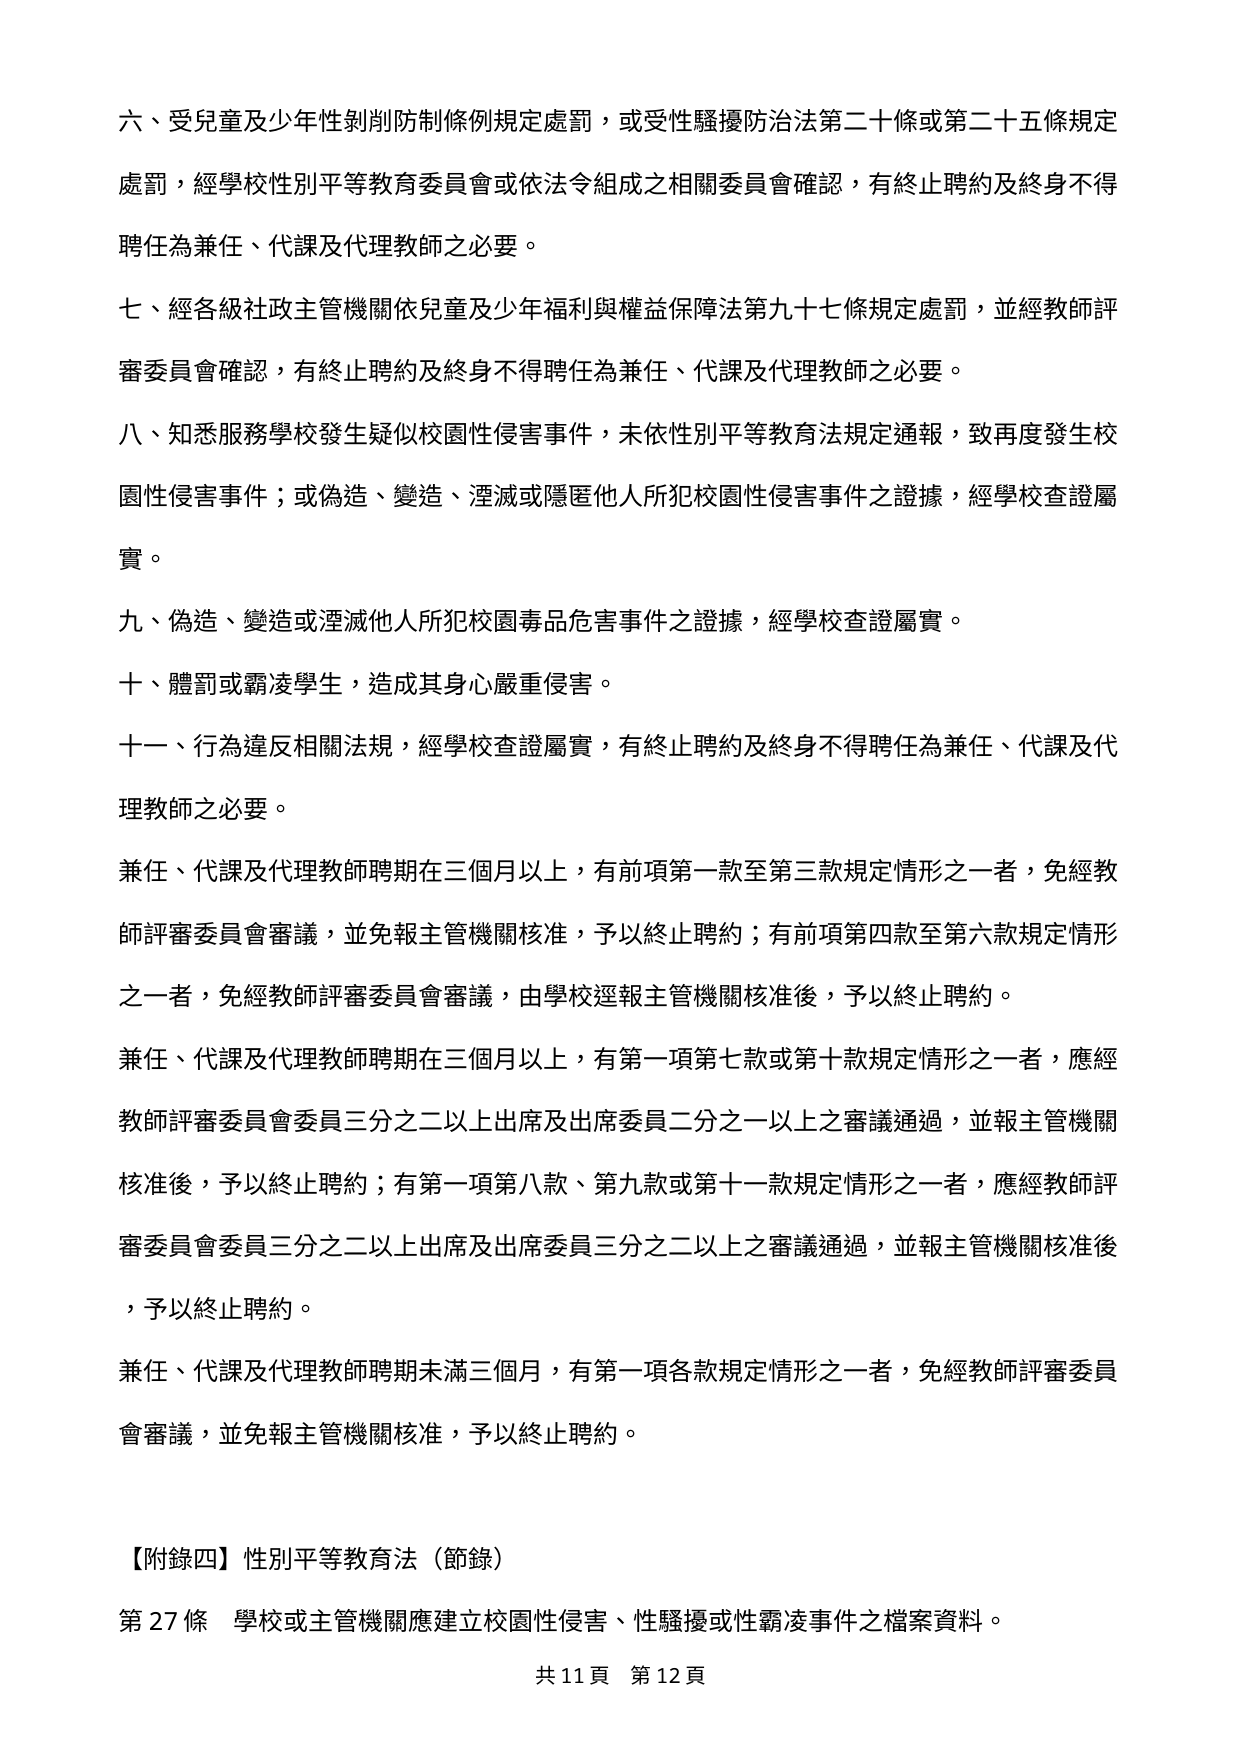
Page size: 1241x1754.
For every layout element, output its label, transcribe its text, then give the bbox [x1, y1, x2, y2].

text 七、經各級社政主管機關依兒童及少年福利與權益保障法第九十七條規定處罰，並經教師評審委員會確認，有終止聘約及終身不得聘任為兼任、代課及代理教師之必要。 [118, 266, 1122, 391]
text 【附錄四】性別平等教育法（節錄） [118, 1516, 1122, 1578]
text ，予以終止聘約。 [118, 1266, 1122, 1328]
text 兼任、代課及代理教師聘期在三個月以上，有第一項第七款或第十款規定情形之一者，應經教師評審委員會委員三分之二以上出席及出席委員二分之一以上之審議通過，並報主管機關核准後，予以終止聘約；有第一項第八款、第九款或第十一款規定情形之一者，應經教師評審委員會委員三分之二以上出席及出席委員三分之二以上之審議通過，並報主管機關核准後 [118, 1016, 1122, 1266]
text 六、受兒童及少年性剝削防制條例規定處罰，或受性騷擾防治法第二十條或第二十五條規定處罰，經學校性別平等教育委員會或依法令組成之相關委員會確認，有終止聘約及終身不得聘任為兼任、代課及代理教師之必要。 [118, 78, 1122, 266]
text 十一、行為違反相關法規，經學校查證屬實，有終止聘約及終身不得聘任為兼任、代課及代理教師之必要。 [118, 703, 1122, 828]
text 兼任、代課及代理教師聘期在三個月以上，有前項第一款至第三款規定情形之一者，免經教師評審委員會審議，並免報主管機關核准，予以終止聘約；有前項第四款至第六款規定情形之一者，免經教師評審委員會審議，由學校逕報主管機關核准後，予以終止聘約。 [118, 828, 1122, 1016]
text 九、偽造、變造或湮滅他人所犯校園毒品危害事件之證據，經學校查證屬實。 [118, 578, 1122, 641]
text 十、體罰或霸凌學生，造成其身心嚴重侵害。 [118, 641, 1122, 703]
text 第27條 學校或主管機關應建立校園性侵害、性騷擾或性霸凌事件之檔案資料。 [118, 1578, 1122, 1641]
text 兼任、代課及代理教師聘期未滿三個月，有第一項各款規定情形之一者，免經教師評審委員會審議，並免報主管機關核准，予以終止聘約。 [118, 1328, 1122, 1453]
text 八、知悉服務學校發生疑似校園性侵害事件，未依性別平等教育法規定通報，致再度發生校園性侵害事件；或偽造、變造、湮滅或隱匿他人所犯校園性侵害事件之證據，經學校查證屬實。 [118, 391, 1122, 578]
